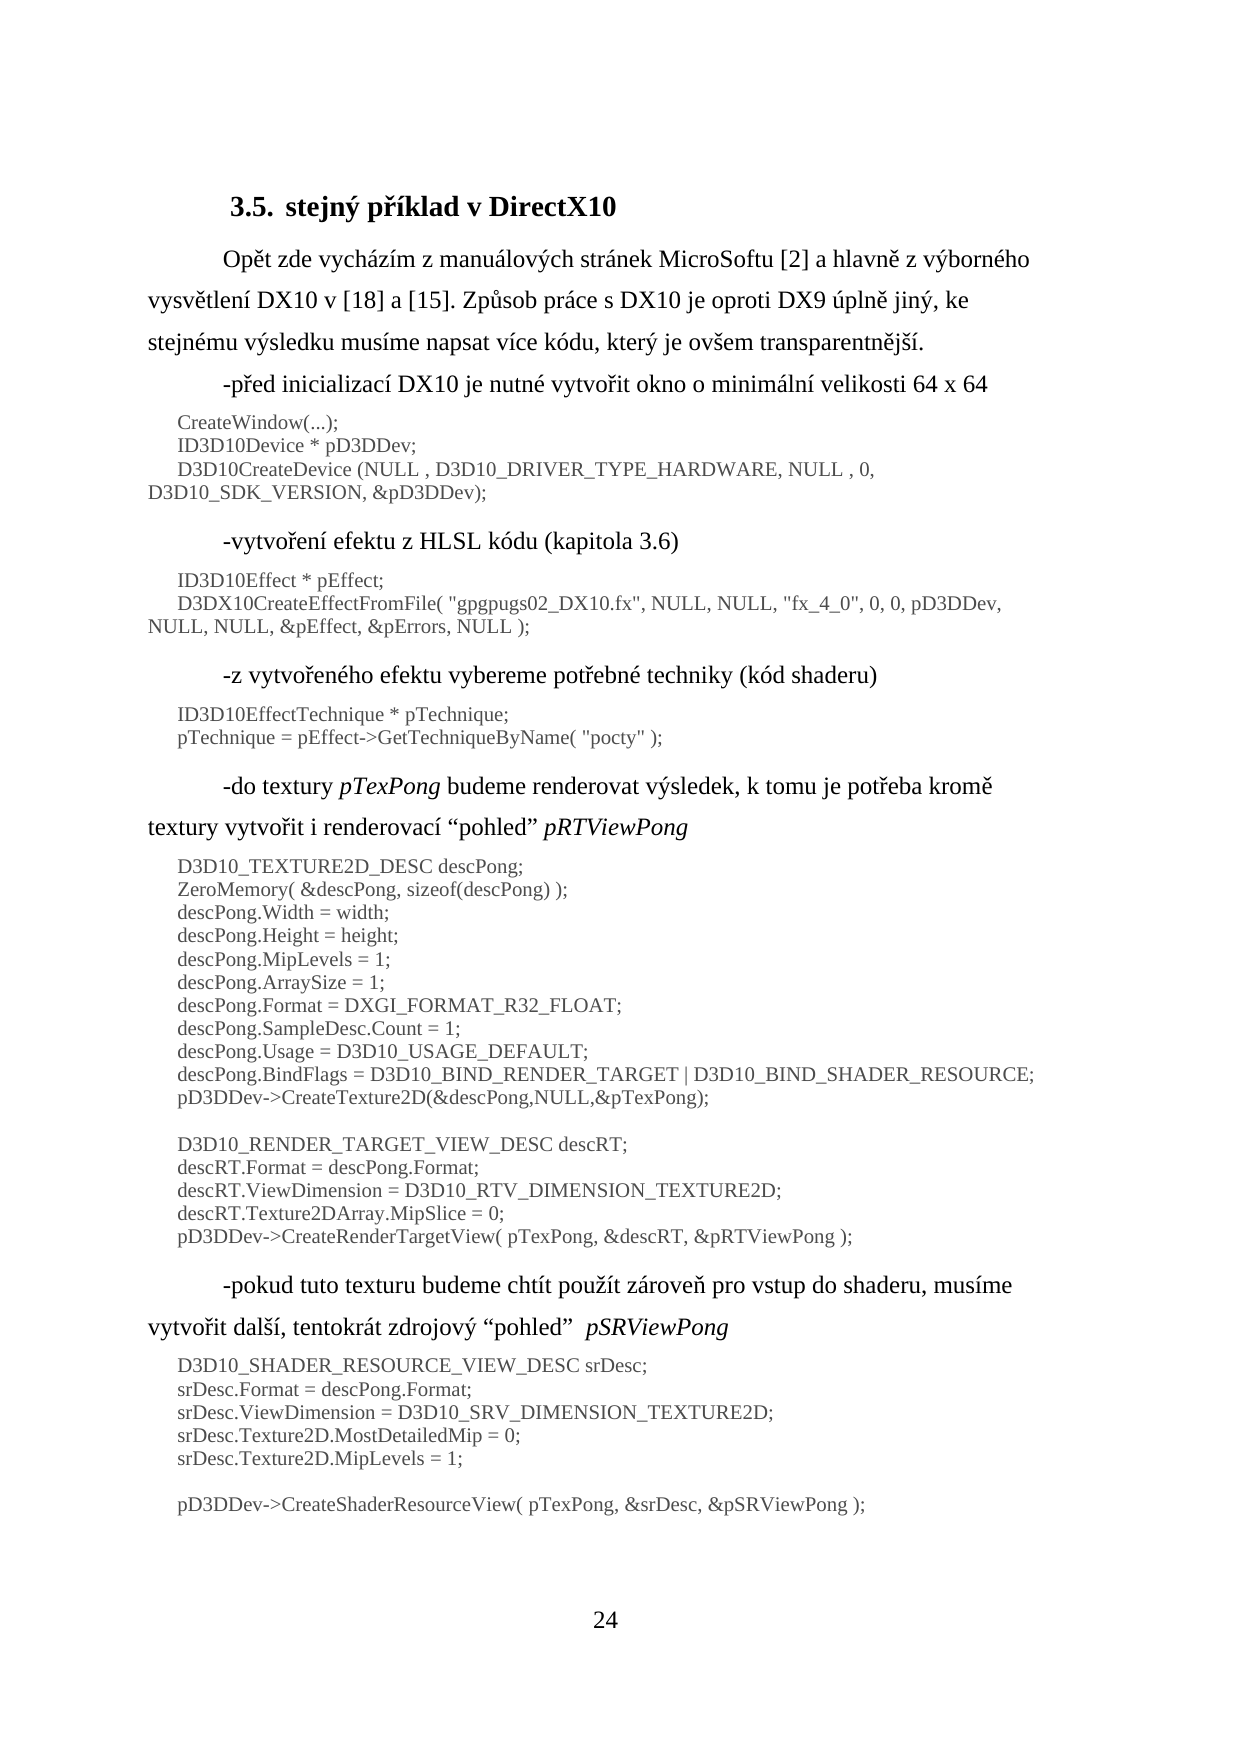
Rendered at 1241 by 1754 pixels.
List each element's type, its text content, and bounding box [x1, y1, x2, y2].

subtitle stejný příklad v DirectX10 [223, 190, 1063, 223]
text srDesc.ViewDimension = D3D10_SRV_DIMENSION_TEXTURE2D; [148, 1401, 1063, 1424]
text D3D10CreateDevice (NULL , D3D10_DRIVER_TYPE_HARDWARE, NULL , 0, D3D10_SDK_VERSION, &pD3DDev); [148, 457, 1063, 504]
text descRT.Format = descPong.Format; [148, 1156, 1063, 1179]
text descPong.MipLevels = 1; [148, 947, 1063, 971]
text descPong.SampleDesc.Count = 1; [148, 1017, 1063, 1040]
text pTechnique = pEffect->GetTechniqueByName( "pocty" ); [148, 726, 1063, 749]
text descRT.Texture2DArray.MipSlice = 0; [148, 1202, 1063, 1225]
text descPong.ArraySize = 1; [148, 971, 1063, 994]
text descPong.Usage = D3D10_USAGE_DEFAULT; [148, 1040, 1063, 1063]
text descPong.Width = width; [148, 901, 1063, 924]
text pD3DDev->CreateRenderTargetView( pTexPong, &descRT, &pRTViewPong ); [148, 1225, 1063, 1248]
text -pokud tuto texturu budeme chtít použít zároveň pro vstup do shaderu, musíme vytvořit další, tentokrát zdrojový “pohled” pSRViewPong [148, 1271, 1063, 1341]
text ID3D10EffectTechnique * pTechnique; [148, 702, 1063, 726]
text descRT.ViewDimension = D3D10_RTV_DIMENSION_TEXTURE2D; [148, 1179, 1063, 1202]
text D3D10_TEXTURE2D_DESC descPong; [148, 855, 1063, 878]
text srDesc.Format = descPong.Format; [148, 1377, 1063, 1401]
text pD3DDev->CreateTexture2D(&descPong,NULL,&pTexPong); [148, 1086, 1063, 1109]
text srDesc.Texture2D.MipLevels = 1; [148, 1447, 1063, 1470]
text ZeroMemory( &descPong, sizeof(descPong) ); [148, 878, 1063, 901]
text -do textury pTexPong budeme renderovat výsledek, k tomu je potřeba kromě textury vytvořit i renderovací “pohled” pRTViewPong [148, 772, 1063, 841]
text pD3DDev->CreateShaderResourceView( pTexPong, &srDesc, &pSRViewPong ); [148, 1493, 1063, 1516]
text descPong.Height = height; [148, 924, 1063, 947]
text ID3D10Effect * pEffect; [148, 568, 1063, 592]
text Opět zde vycházím z manuálových stránek MicroSoftu [2] a hlavně z výborného vysvětlení DX10 v [18] a [15]. Způsob práce s DX10 je oproti DX9 úplně jiný, ke stejnému výsledku musíme napsat více kódu, který je ovšem transparentnější. [148, 245, 1063, 356]
text ID3D10Device * pD3DDev; [148, 434, 1063, 457]
text D3DX10CreateEffectFromFile( "gpgpugs02_DX10.fx", NULL, NULL, "fx_4_0", 0, 0, pD3DDev, NULL, NULL, &pEffect, &pErrors, NULL ); [148, 592, 1063, 638]
text srDesc.Texture2D.MostDetailedMip = 0; [148, 1424, 1063, 1447]
text -vytvoření efektu z HLSL kódu (kapitola 3.6) [148, 527, 1063, 554]
text descPong.Format = DXGI_FORMAT_R32_FLOAT; [148, 994, 1063, 1017]
text descPong.BindFlags = D3D10_BIND_RENDER_TARGET | D3D10_BIND_SHADER_RESOURCE; [148, 1063, 1063, 1086]
text -z vytvořeného efektu vybereme potřebné techniky (kód shaderu) [148, 661, 1063, 689]
text CreateWindow(...); [148, 411, 1063, 434]
text -před inicializací DX10 je nutné vytvořit okno o minimální velikosti 64 x 64 [148, 370, 1063, 397]
text D3D10_RENDER_TARGET_VIEW_DESC descRT; [148, 1132, 1063, 1156]
text D3D10_SHADER_RESOURCE_VIEW_DESC srDesc; [148, 1354, 1063, 1377]
